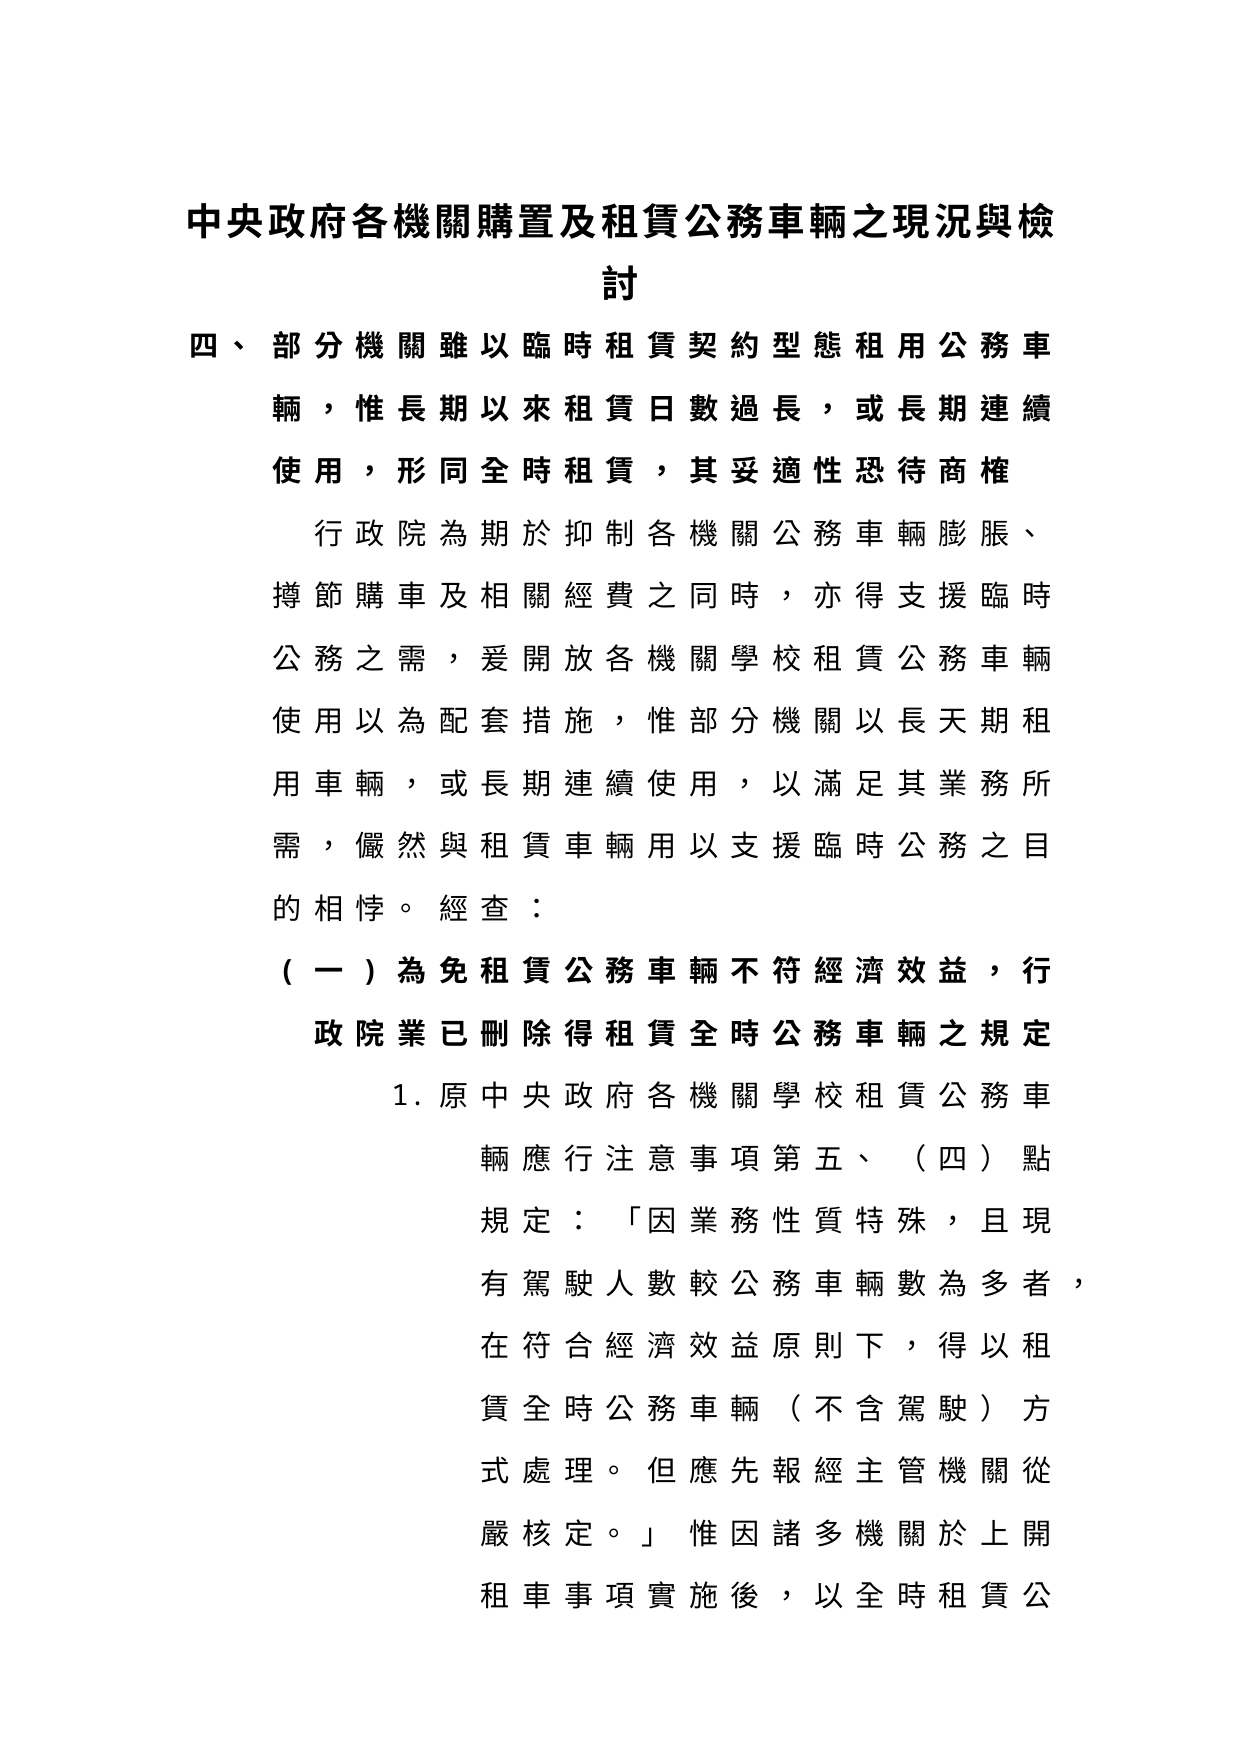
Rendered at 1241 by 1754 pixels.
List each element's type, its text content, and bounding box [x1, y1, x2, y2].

text 中央政府各機關購置及租賃公務車輛之現況與檢討 [183, 177, 1058, 302]
text 四、部分機關雖以臨時租賃契約型態租用公務車輛，惟長期以來租賃日數過長，或長期連續使用，形同全時租賃，其妥適性恐待商榷 [183, 302, 1058, 490]
text 行政院為期於抑制各機關公務車輛膨脹、撙節購車及相關經費之同時，亦得支援臨時公務之需，爰開放各機關學校租賃公務車輛使用以為配套措施，惟部分機關以長天期租用車輛，或長期連續使用，以滿足其業務所需，儼然與租賃車輛用以支援臨時公務之目的相悖。經查： [242, 490, 1058, 927]
text (一)為免租賃公務車輛不符經濟效益，行政院業已刪除得租賃全時公務車輛之規定 [242, 927, 1058, 1052]
list 原中央政府各機關學校租賃公務車輛應行注意事項第五、（四）點規定：「因業務性質特殊，且現有駕駛人數較公務車輛數為多者，在符合經濟效益原則下，得以租賃全時公務車輛（不含駕駛）方式處理。但應先報經主管機關從嚴核定。」惟因諸多機關於上開租車事項實施後，以全時租賃公務車輛專供主管上、下班及開會等使用，與以租賃車輛支應臨時公務所需之目的未合，且全時租賃公務車輛費用明顯高於購車成本，有不符經濟效益之虞，行政院爰於94年修正上開租車事項，刪除得租賃全時公務車輛之規定，同時函頒「停止租賃全時公務車輛及核發中央部會一級主管人員交通費處理原則」，俾使公務車輛之租賃於過渡時期能有所依循。 [360, 1052, 1058, 1615]
